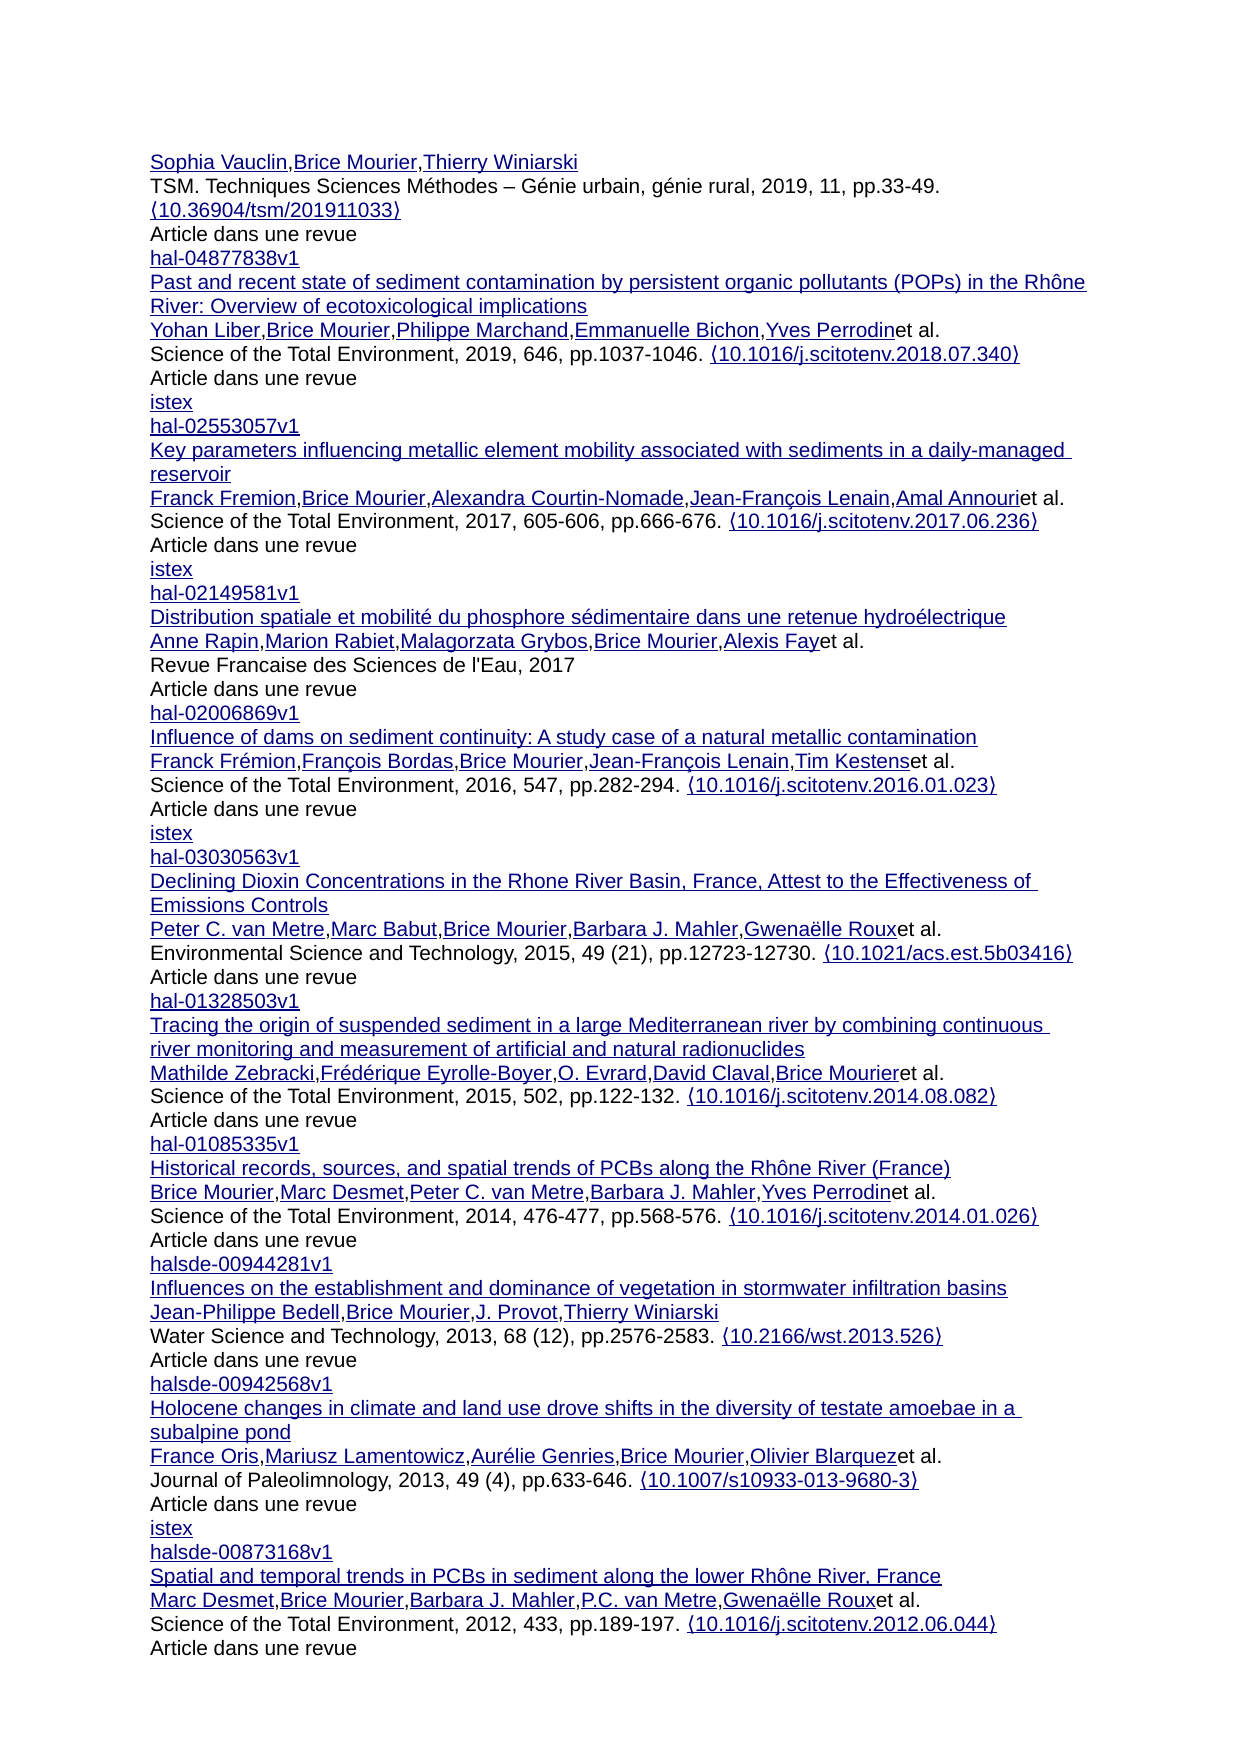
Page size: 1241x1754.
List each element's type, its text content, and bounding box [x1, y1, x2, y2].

table_cell Influences on the establishment and dominance of vegetation in stormwater infiltration basins Jean-Philippe Bedell,Brice Mourier,J. Provot,Thierry Winiarski Water Science and Technology, 2013, 68 (12), pp.2576-2583. ⟨10.2166/wst.2013.526⟩ Article dans une revue halsde-00942568v1 [150, 1276, 1090, 1396]
table_cell Historical records, sources, and spatial trends of PCBs along the Rhône River (France) Brice Mourier,Marc Desmet,Peter C. van Metre,Barbara J. Mahler,Yves Perrodinet al. Science of the Total Environment, 2014, 476-477, pp.568-576. ⟨10.1016/j.scitotenv.2014.01.026⟩ Article dans une revue halsde-00944281v1 [150, 1156, 1090, 1276]
table_cell Declining Dioxin Concentrations in the Rhone River Basin, France, Attest to the Effectiveness of Emissions Controls Peter C. van Metre,Marc Babut,Brice Mourier,Barbara J. Mahler,Gwenaëlle Rouxet al. Environmental Science and Technology, 2015, 49 (21), pp.12723-12730. ⟨10.1021/acs.est.5b03416⟩ Article dans une revue hal-01328503v1 [150, 869, 1090, 1012]
table_cell Holocene changes in climate and land use drove shifts in the diversity of testate amoebae in a subalpine pond France Oris,Mariusz Lamentowicz,Aurélie Genries,Brice Mourier,Olivier Blarquezet al. Journal of Paleolimnology, 2013, 49 (4), pp.633-646. ⟨10.1007/s10933-013-9680-3⟩ Article dans une revue istex halsde-00873168v1 [150, 1396, 1090, 1563]
table_cell Tracing the origin of suspended sediment in a large Mediterranean river by combining continuous river monitoring and measurement of artificial and natural radionuclides Mathilde Zebracki,Frédérique Eyrolle-Boyer,O. Evrard,David Claval,Brice Mourieret al. Science of the Total Environment, 2015, 502, pp.122-132. ⟨10.1016/j.scitotenv.2014.08.082⟩ Article dans une revue hal-01085335v1 [150, 1013, 1090, 1156]
table_cell Distribution spatiale et mobilité du phosphore sédimentaire dans une retenue hydroélectrique Anne Rapin,Marion Rabiet,Malagorzata Grybos,Brice Mourier,Alexis Fayet al. Revue Francaise des Sciences de l'Eau, 2017 Article dans une revue hal-02006869v1 [150, 605, 1090, 725]
table_cell Influence of dams on sediment continuity: A study case of a natural metallic contamination Franck Frémion,François Bordas,Brice Mourier,Jean-François Lenain,Tim Kestenset al. Science of the Total Environment, 2016, 547, pp.282-294. ⟨10.1016/j.scitotenv.2016.01.023⟩ Article dans une revue istex hal-03030563v1 [150, 725, 1090, 869]
table_cell Spatial and temporal trends in PCBs in sediment along the lower Rhône River, France Marc Desmet,Brice Mourier,Barbara J. Mahler,P.C. van Metre,Gwenaëlle Rouxet al. Science of the Total Environment, 2012, 433, pp.189-197. ⟨10.1016/j.scitotenv.2012.06.044⟩ Article dans une revue [150, 1564, 1090, 1659]
table_cell Past and recent state of sediment contamination by persistent organic pollutants (POPs) in the Rhône River: Overview of ecotoxicological implications Yohan Liber,Brice Mourier,Philippe Marchand,Emmanuelle Bichon,Yves Perrodinet al. Science of the Total Environment, 2019, 646, pp.1037-1046. ⟨10.1016/j.scitotenv.2018.07.340⟩ Article dans une revue istex hal-02553057v1 [150, 270, 1090, 437]
table_cell Key parameters influencing metallic element mobility associated with sediments in a daily-managed reservoir Franck Fremion,Brice Mourier,Alexandra Courtin-Nomade,Jean-François Lenain,Amal Annouriet al. Science of the Total Environment, 2017, 605-606, pp.666-676. ⟨10.1016/j.scitotenv.2017.06.236⟩ Article dans une revue istex hal-02149581v1 [150, 438, 1090, 605]
table_cell Sophia Vauclin,Brice Mourier,Thierry Winiarski TSM. Techniques Sciences Méthodes – Génie urbain, génie rural, 2019, 11, pp.33-49. ⟨10.36904/tsm/201911033⟩ Article dans une revue hal-04877838v1 [150, 150, 1090, 270]
